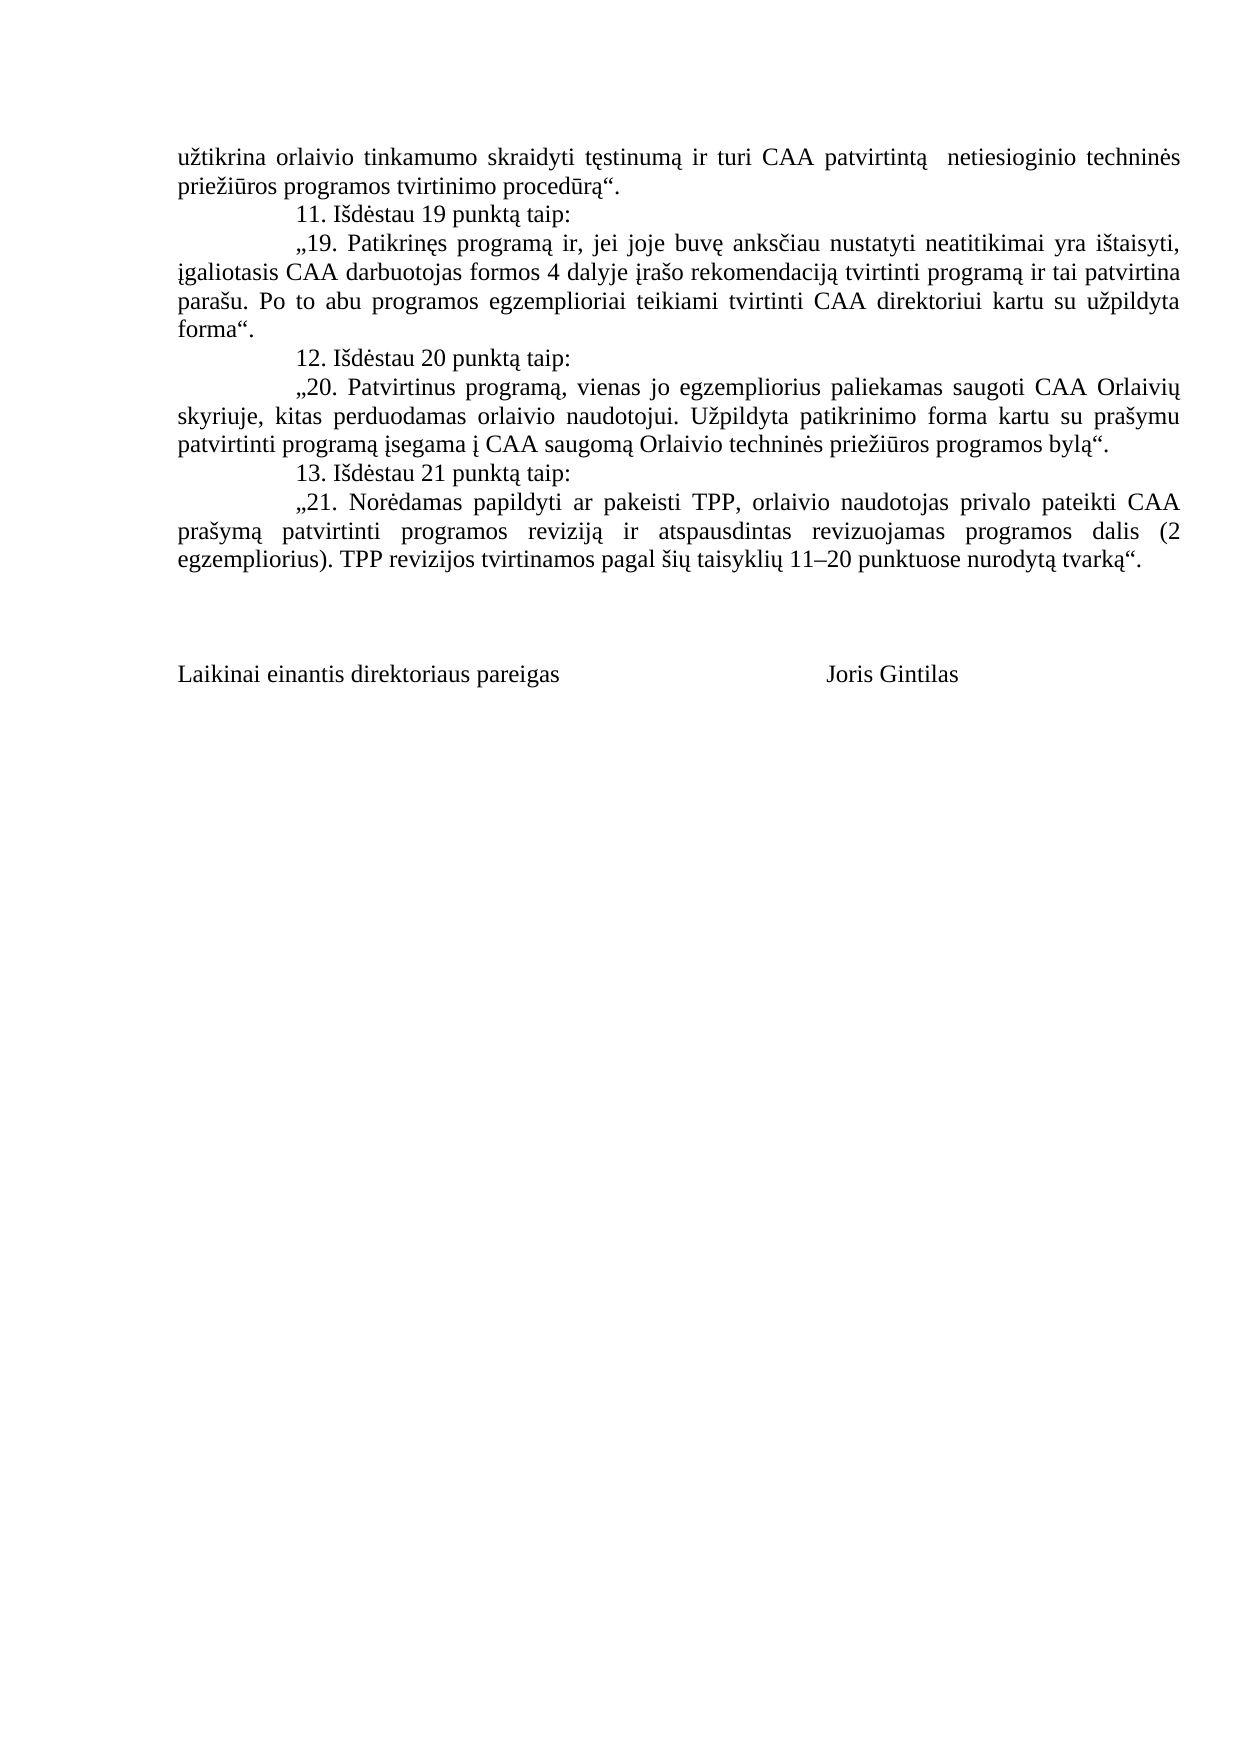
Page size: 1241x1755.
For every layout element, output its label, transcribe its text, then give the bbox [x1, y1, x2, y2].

text „20. Patvirtinus programą, vienas jo egzempliorius paliekamas saugoti CAA Orlaivių skyriuje, kitas perduodamas orlaivio naudotojui. Užpildyta patikrinimo forma kartu su prašymu patvirtinti programą įsegama į CAA saugomą Orlaivio techninės priežiūros programos bylą“. [177, 372, 1181, 458]
text „21. Norėdamas papildyti ar pakeisti TPP, orlaivio naudotojas privalo pateikti CAA prašymą patvirtinti programos reviziją ir atspausdintas revizuojamas programos dalis (2 egzempliorius). TPP revizijos tvirtinamos pagal šių taisyklių 11–20 punktuose nurodytą tvarką“. [177, 487, 1181, 573]
text 12. Išdėstau 20 punktą taip: [295, 343, 1181, 372]
text „19. Patikrinęs programą ir, jei joje buvę anksčiau nustatyti neatitikimai yra ištaisyti, įgaliotasis CAA darbuotojas formos 4 dalyje įrašo rekomendaciją tvirtinti programą ir tai patvirtina parašu. Po to abu programos egzemplioriai teikiami tvirtinti CAA direktoriui kartu su užpildyta forma“. [177, 228, 1181, 343]
text užtikrina orlaivio tinkamumo skraidyti tęstinumą ir turi CAA patvirtintą netiesioginio techninės priežiūros programos tvirtinimo procedūrą“. [177, 142, 1181, 199]
text Laikinai einantis direktoriaus pareigas Joris Gintilas [177, 659, 1190, 688]
text 13. Išdėstau 21 punktą taip: [295, 458, 1181, 487]
text 11. Išdėstau 19 punktą taip: [295, 199, 1181, 228]
